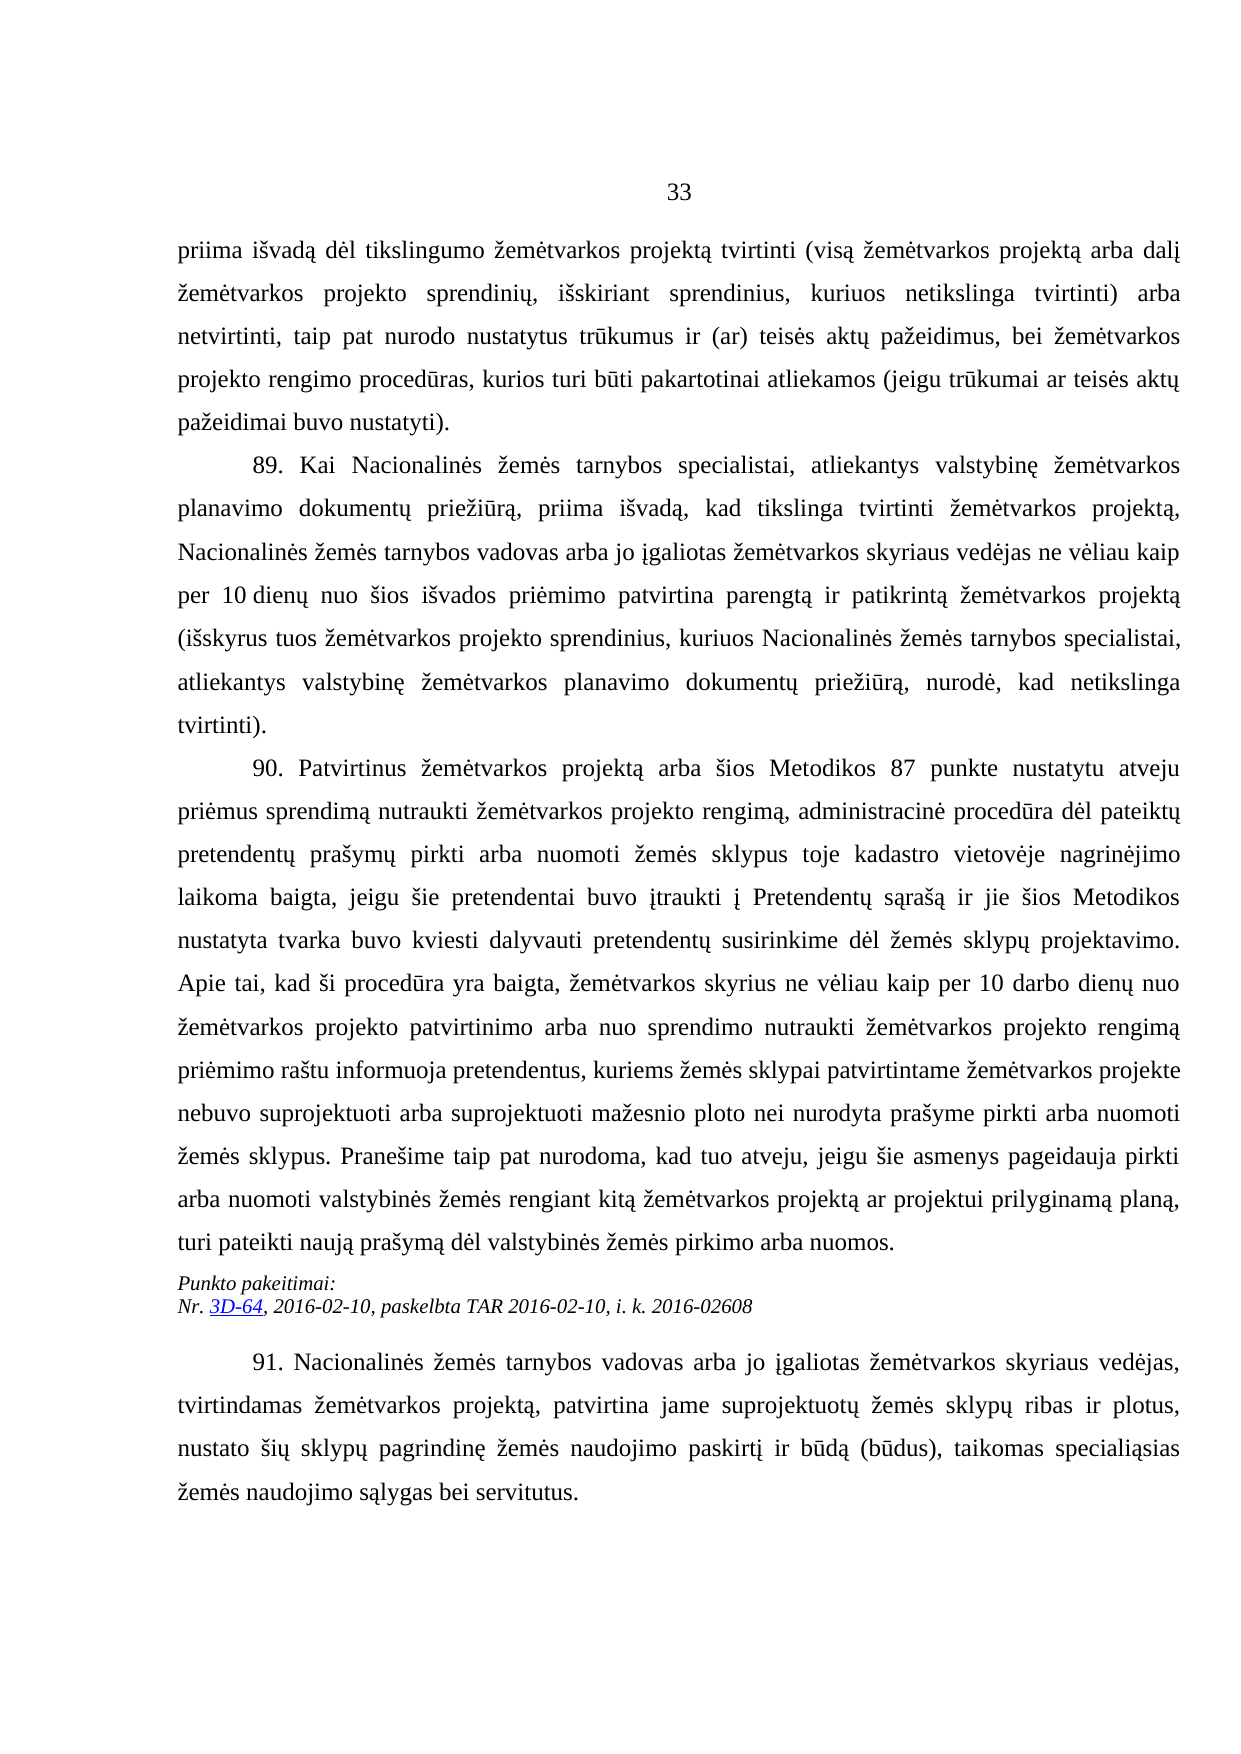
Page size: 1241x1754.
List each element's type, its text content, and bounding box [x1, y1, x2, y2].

text 89. Kai Nacionalinės žemės tarnybos specialistai, atliekantys valstybinę žemėtvarkos planavimo dokumentų priežiūrą, priima išvadą, kad tikslinga tvirtinti žemėtvarkos projektą, Nacionalinės žemės tarnybos vadovas arba jo įgaliotas žemėtvarkos skyriaus vedėjas ne vėliau kaip per 10 dienų nuo šios išvados priėmimo patvirtina parengtą ir patikrintą žemėtvarkos projektą (išskyrus tuos žemėtvarkos projekto sprendinius, kuriuos Nacionalinės žemės tarnybos specialistai, atliekantys valstybinę žemėtvarkos planavimo dokumentų priežiūrą, nurodė, kad netikslinga tvirtinti). [177, 450, 1181, 738]
text 91. Nacionalinės žemės tarnybos vadovas arba jo įgaliotas žemėtvarkos skyriaus vedėjas, tvirtindamas žemėtvarkos projektą, patvirtina jame suprojektuotų žemės sklypų ribas ir plotus, nustato šių sklypų pagrindinę žemės naudojimo paskirtį ir būdą (būdus), taikomas specialiąsias žemės naudojimo sąlygas bei servitutus. [177, 1347, 1181, 1505]
text Punkto pakeitimai: [177, 1270, 1181, 1294]
text 90. Patvirtinus žemėtvarkos projektą arba šios Metodikos 87 punkte nustatytu atveju priėmus sprendimą nutraukti žemėtvarkos projekto rengimą, administracinė procedūra dėl pateiktų pretendentų prašymų pirkti arba nuomoti žemės sklypus toje kadastro vietovėje nagrinėjimo laikoma baigta, jeigu šie pretendentai buvo įtraukti į Pretendentų sąrašą ir jie šios Metodikos nustatyta tvarka buvo kviesti dalyvauti pretendentų susirinkime dėl žemės sklypų projektavimo. Apie tai, kad ši procedūra yra baigta, žemėtvarkos skyrius ne vėliau kaip per 10 darbo dienų nuo žemėtvarkos projekto patvirtinimo arba nuo sprendimo nutraukti žemėtvarkos projekto rengimą priėmimo raštu informuoja pretendentus, kuriems žemės sklypai patvirtintame žemėtvarkos projekte nebuvo suprojektuoti arba suprojektuoti mažesnio ploto nei nurodyta prašyme pirkti arba nuomoti žemės sklypus. Pranešime taip pat nurodoma, kad tuo atveju, jeigu šie asmenys pageidauja pirkti arba nuomoti valstybinės žemės rengiant kitą žemėtvarkos projektą ar projektui prilyginamą planą, turi pateikti naują prašymą dėl valstybinės žemės pirkimo arba nuomos. [177, 753, 1181, 1256]
text Nr. 3D-64, 2016-02-10, paskelbta TAR 2016-02-10, i. k. 2016-02608 [177, 1294, 1181, 1318]
text priima išvadą dėl tikslingumo žemėtvarkos projektą tvirtinti (visą žemėtvarkos projektą arba dalį žemėtvarkos projekto sprendinių, išskiriant sprendinius, kuriuos netikslinga tvirtinti) arba netvirtinti, taip pat nurodo nustatytus trūkumus ir (ar) teisės aktų pažeidimus, bei žemėtvarkos projekto rengimo procedūras, kurios turi būti pakartotinai atliekamos (jeigu trūkumai ar teisės aktų pažeidimai buvo nustatyti). [177, 235, 1181, 436]
